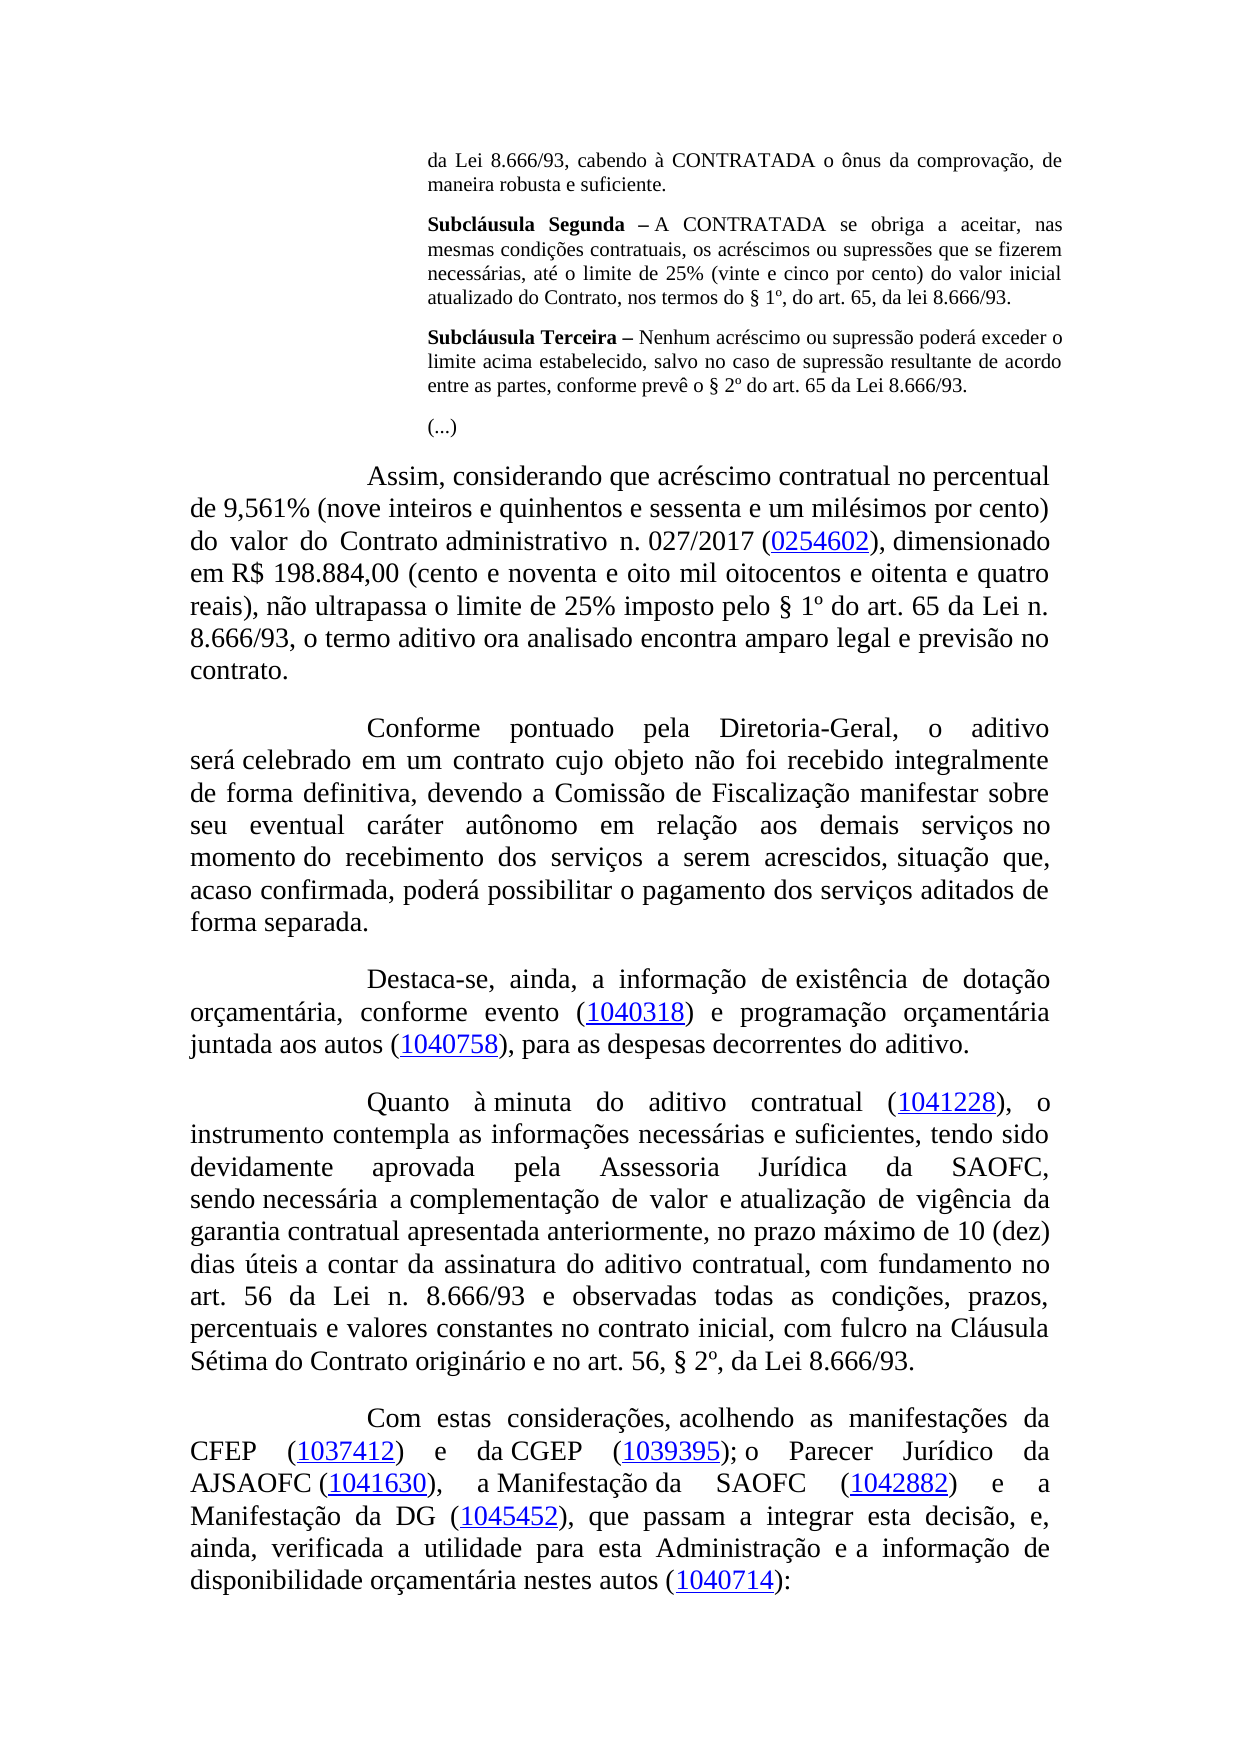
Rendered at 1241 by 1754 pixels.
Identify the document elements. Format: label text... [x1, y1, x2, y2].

text Conforme pontuado pela Diretoria-Geral, o aditivo será celebrado em um contrato cujo objeto não foi recebido integralmente de forma definitiva, devendo a Comissão de Fiscalização manifestar sobre seu eventual caráter autônomo em relação aos demais serviços no momento do recebimento dos serviços a serem acrescidos, situação que, acaso confirmada, poderá possibilitar o pagamento dos serviços aditados de forma separada. [190, 711, 1051, 938]
text Quanto à minuta do aditivo contratual (1041228), o instrumento contempla as informações necessárias e suficientes, tendo sido devidamente aprovada pela Assessoria Jurídica da SAOFC, sendo necessária a complementação de valor e atualização de vigência da garantia contratual apresentada anteriormente, no prazo máximo de 10 (dez) dias úteis a contar da assinatura do aditivo contratual, com fundamento no art. 56 da Lei n. 8.666/93 e observadas todas as condições, prazos, percentuais e valores constantes no contrato inicial, com fulcro na Cláusula Sétima do Contrato originário e no art. 56, § 2º, da Lei 8.666/93. [190, 1085, 1051, 1376]
text da Lei 8.666/93, cabendo à CONTRATADA o ônus da comprovação, de maneira robusta e suficiente. [427, 148, 1063, 196]
text Destaca-se, ainda, a informação de existência de dotação orçamentária, conforme evento (1040318) e programação orçamentária juntada aos autos (1040758), para as despesas decorrentes do aditivo. [190, 963, 1051, 1060]
text Subcláusula Terceira – Nenhum acréscimo ou supressão poderá exceder o limite acima estabelecido, salvo no caso de supressão resultante de acordo entre as partes, conforme prevê o § 2º do art. 65 da Lei 8.666/93. [427, 325, 1063, 397]
text Assim, considerando que acréscimo contratual no percentual de 9,561% (nove inteiros e quinhentos e sessenta e um milésimos por cento) do valor do Contrato administrativo n. 027/2017 (0254602), dimensionado em R$ 198.884,00 (cento e noventa e oito mil oitocentos e oitenta e quatro reais), não ultrapassa o limite de 25% imposto pelo § 1º do art. 65 da Lei n. 8.666/93, o termo aditivo ora analisado encontra amparo legal e previsão no contrato. [190, 459, 1051, 686]
text Subcláusula Segunda – A CONTRATADA se obriga a aceitar, nas mesmas condições contratuais, os acréscimos ou supressões que se fizerem necessárias, até o limite de 25% (vinte e cinco por cento) do valor inicial atualizado do Contrato, nos termos do § 1º, do art. 65, da lei 8.666/93. [427, 212, 1063, 309]
text (...) [427, 414, 1063, 438]
text Com estas considerações, acolhendo as manifestações da CFEP (1037412) e da CGEP (1039395); o Parecer Jurídico da AJSAOFC (1041630), a Manifestação da SAOFC (1042882) e a Manifestação da DG (1045452), que passam a integrar esta decisão, e, ainda, verificada a utilidade para esta Administração e a informação de disponibilidade orçamentária nestes autos (1040714): [190, 1401, 1051, 1596]
